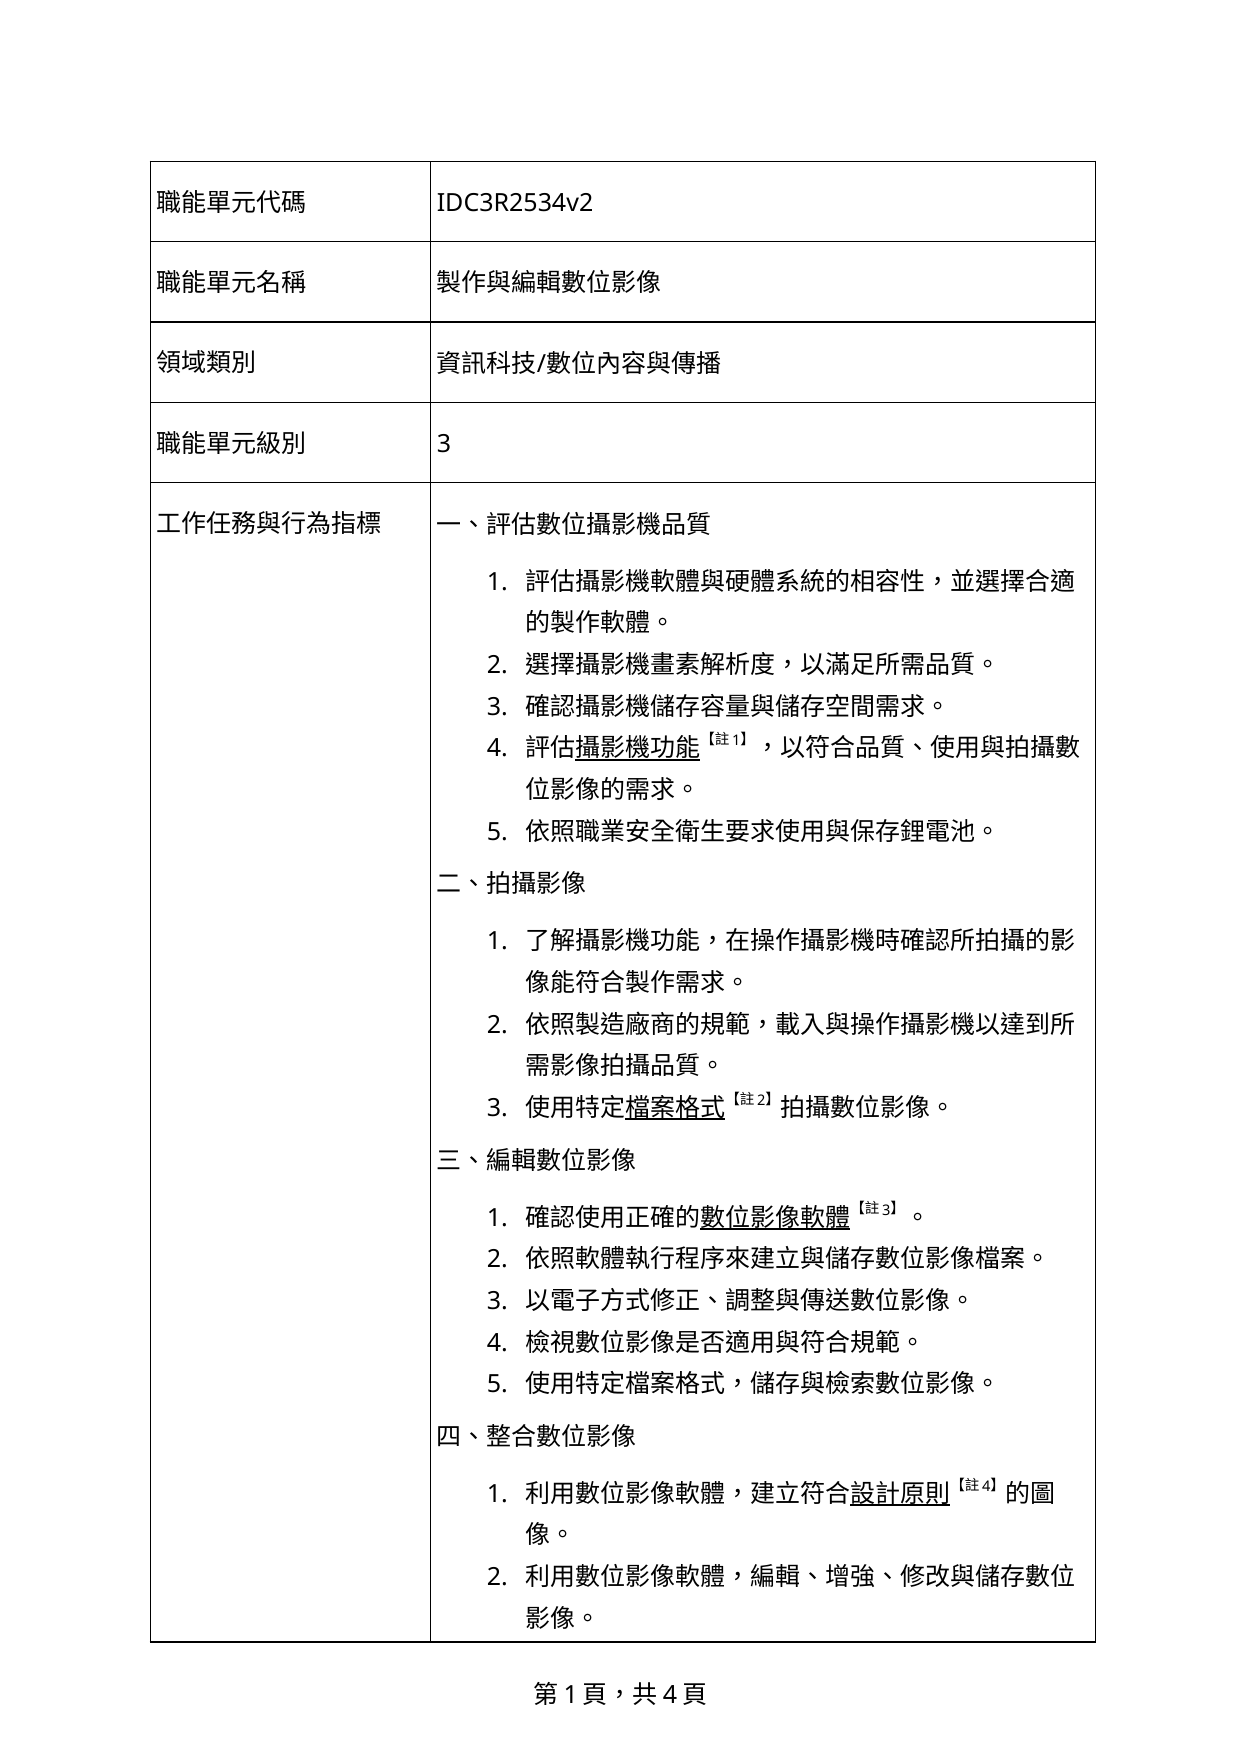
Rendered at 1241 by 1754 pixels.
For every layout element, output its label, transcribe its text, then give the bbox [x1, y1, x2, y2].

table_cell 職能單元級別 [151, 403, 430, 482]
table_header 職能單元代碼 [151, 162, 430, 241]
table_cell 職能單元名稱 [151, 242, 430, 321]
table_cell 3 [431, 403, 1095, 482]
table_cell 工作任務與行為指標 [151, 483, 430, 1641]
table_cell 資訊科技/數位內容與傳播 [431, 323, 1095, 402]
table_cell 領域類別 [151, 323, 430, 402]
table_cell 製作與編輯數位影像 [431, 242, 1095, 321]
table_cell 一、評估數位攝影機品質 評估攝影機軟體與硬體系統的相容性，並選擇合適的製作軟體。 選擇攝影機畫素解析度，以滿足所需品質。 確認攝影機儲存容量與儲存空間需求。 評估攝影機功能【註1】，以符合品質、使用與拍攝數位影像的需求。 依照職業安全衛生要求使用與保存鋰電池。 二、拍攝影像 了解攝影機功能，在操作攝影機時確認所拍攝的影像能符合製作需求。 依照製造廠商的規範，載入與操作攝影機以達到所需影像拍攝品質。 使用特定檔案格式【註2】拍攝數位影像。 三、編輯數位影像 確認使用正確的數位影像軟體【註3】。 依照軟體執行程序來建立與儲存數位影像檔案。 以電子方式修正、調整與傳送數位影像。 檢視數位影像是否適用與符合規範。 使用特定檔案格式，儲存與檢索數位影像。 四、整合數位影像 利用數位影像軟體，建立符合設計原則【註4】的圖像。 利用數位影像軟體，編輯、增強、修改與儲存數位影像。 整合數位影像成互動式內容【註5】。 依目的、視覺效果與效率評估成果。 [431, 483, 1095, 1641]
table_header IDC3R2534v2 [431, 162, 1095, 241]
